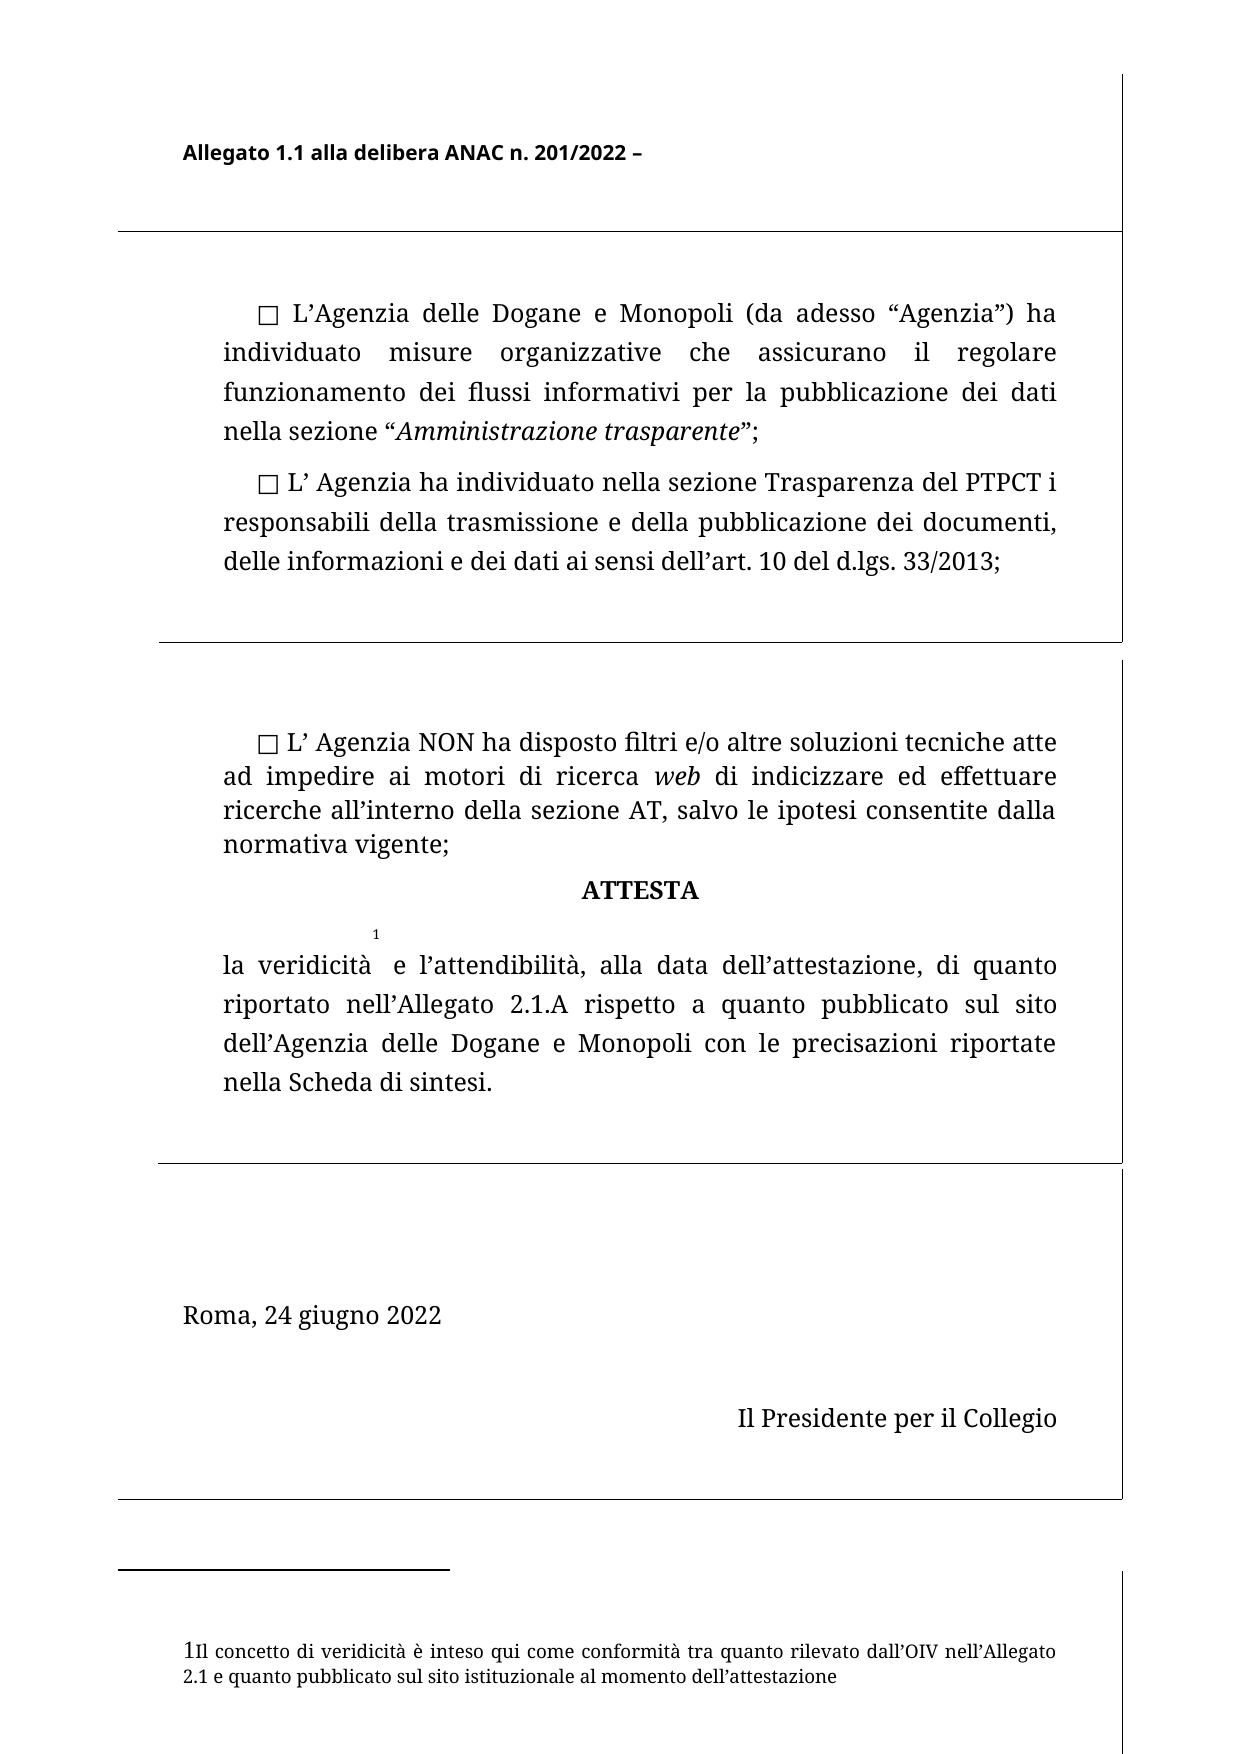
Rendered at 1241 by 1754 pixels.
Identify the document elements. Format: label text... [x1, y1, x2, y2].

text ATTESTA [158, 808, 1122, 860]
text □ L’ Agenzia NON ha disposto filtri e/o altre soluzioni tecniche atte ad impedire ai motori di ricerca web di indicizzare ed effettuare ricerche all’interno della sezione AT, salvo le ipotesi consentite dalla normativa vigente; [158, 660, 1122, 808]
text la veridicità e l’attendibilità, alla data dell’attestazione, di quanto riportato nell’Allegato 2.1.A rispetto a quanto pubblicato sul sito dell’Agenzia delle Dogane e Monopoli con le precisazioni riportate nella Scheda di sintesi. [158, 860, 1122, 1163]
text Il Presidente per il Collegio [118, 1336, 1122, 1499]
text Roma, 24 giugno 2022 [118, 1233, 1122, 1331]
text □ L’ Agenzia ha individuato nella sezione Trasparenza del PTPCT i responsabili della trasmissione e della pubblicazione dei documenti, delle informazioni e dei dati ai sensi dell’art. 10 del d.lgs. 33/2013; [158, 401, 1122, 642]
text □ L’Agenzia delle Dogane e Monopoli (da adesso “Agenzia”) ha individuato misure organizzative che assicurano il regolare funzionamento dei flussi informativi per la pubblicazione dei dati nella sezione “Amministrazione trasparente”; [158, 231, 1122, 401]
text Il concetto di veridicità è inteso qui come conformità tra quanto rilevato dall’OIV nell’Allegato 2.1 e quanto pubblicato sul sito istituzionale al momento dell’attestazione [118, 1571, 1122, 1754]
